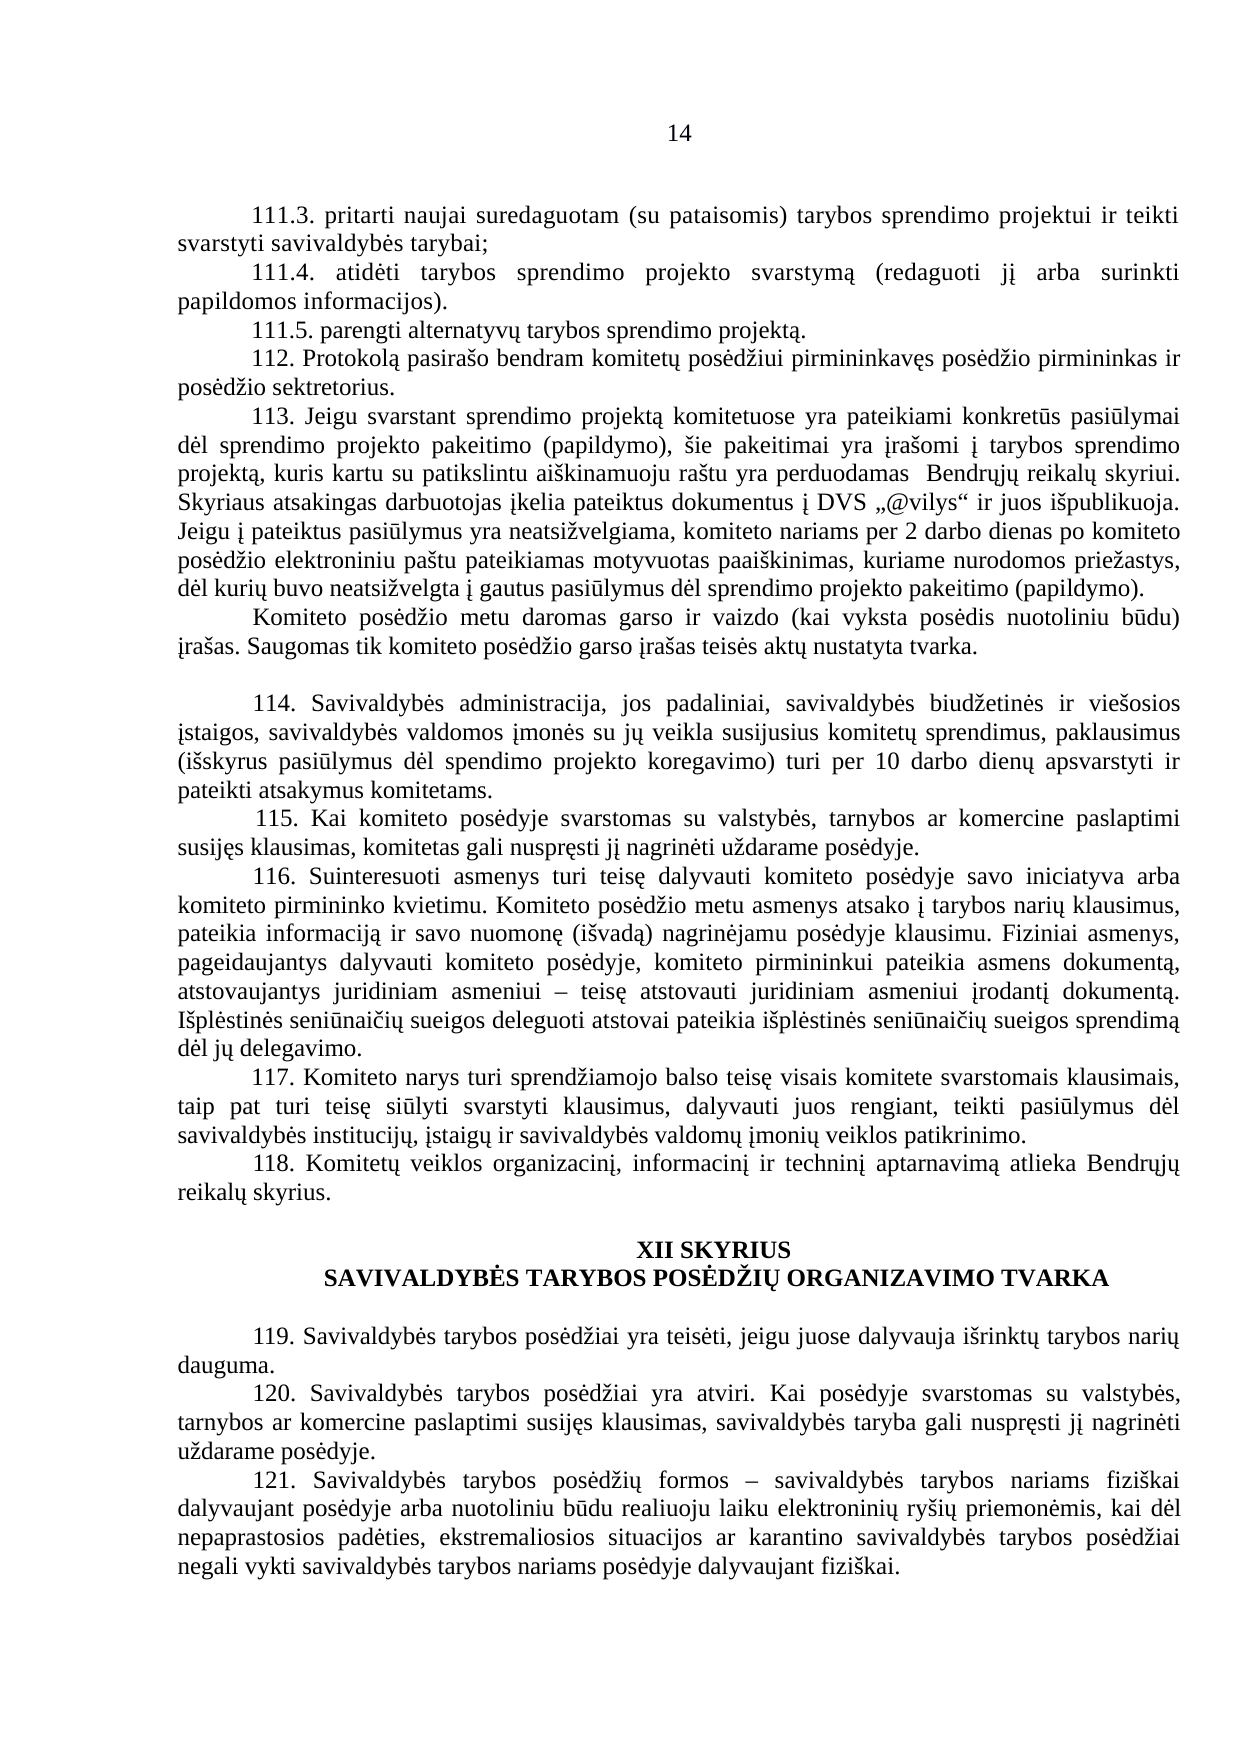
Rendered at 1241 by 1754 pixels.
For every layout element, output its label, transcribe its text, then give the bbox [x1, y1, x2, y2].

text SAVIVALDYBĖS TARYBOS POSĖDŽIŲ ORGANIZAVIMO TVARKA [177, 1263, 1181, 1292]
text 115. Kai komiteto posėdyje svarstomas su valstybės, tarnybos ar komercine paslaptimi susijęs klausimas, komitetas gali nuspręsti jį nagrinėti uždarame posėdyje. [177, 803, 1181, 861]
text 113. Jeigu svarstant sprendimo projektą komitetuose yra pateikiami konkretūs pasiūlymai dėl sprendimo projekto pakeitimo (papildymo), šie pakeitimai yra įrašomi į tarybos sprendimo projektą, kuris kartu su patikslintu aiškinamuoju raštu yra perduodamas Bendrųjų reikalų skyriui. Skyriaus atsakingas darbuotojas įkelia pateiktus dokumentus į DVS „@vilys“ ir juos išpublikuoja. Jeigu į pateiktus pasiūlymus yra neatsižvelgiama, komiteto nariams per 2 darbo dienas po komiteto posėdžio elektroniniu paštu pateikiamas motyvuotas paaiškinimas, kuriame nurodomos priežastys, dėl kurių buvo neatsižvelgta į gautus pasiūlymus dėl sprendimo projekto pakeitimo (papildymo). [177, 401, 1181, 602]
text XII SKYRIUS [177, 1235, 1181, 1263]
text 117. Komiteto narys turi sprendžiamojo balso teisę visais komitete svarstomais klausimais, taip pat turi teisę siūlyti svarstyti klausimus, dalyvauti juos rengiant, teikti pasiūlymus dėl savivaldybės institucijų, įstaigų ir savivaldybės valdomų įmonių veiklos patikrinimo. [177, 1062, 1181, 1148]
text 120. Savivaldybės tarybos posėdžiai yra atviri. Kai posėdyje svarstomas su valstybės, tarnybos ar komercine paslaptimi susijęs klausimas, savivaldybės taryba gali nuspręsti jį nagrinėti uždarame posėdyje. [177, 1378, 1181, 1465]
text 118. Komitetų veiklos organizacinį, informacinį ir techninį aptarnavimą atlieka Bendrųjų reikalų skyrius. [177, 1148, 1181, 1206]
text 114. Savivaldybės administracija, jos padaliniai, savivaldybės biudžetinės ir viešosios įstaigos, savivaldybės valdomos įmonės su jų veikla susijusius komitetų sprendimus, paklausimus (išskyrus pasiūlymus dėl spendimo projekto koregavimo) turi per 10 darbo dienų apsvarstyti ir pateikti atsakymus komitetams. [177, 688, 1181, 803]
text 111.5. parengti alternatyvų tarybos sprendimo projektą. [177, 315, 1181, 343]
text Komiteto posėdžio metu daromas garso ir vaizdo (kai vyksta posėdis nuotoliniu būdu) įrašas. Saugomas tik komiteto posėdžio garso įrašas teisės aktų nustatyta tvarka. [177, 602, 1181, 660]
text 121. Savivaldybės tarybos posėdžių formos – savivaldybės tarybos nariams fiziškai dalyvaujant posėdyje arba nuotoliniu būdu realiuoju laiku elektroninių ryšių priemonėmis, kai dėl nepaprastosios padėties, ekstremaliosios situacijos ar karantino savivaldybės tarybos posėdžiai negali vykti savivaldybės tarybos nariams posėdyje dalyvaujant fiziškai. [177, 1465, 1181, 1580]
text 119. Savivaldybės tarybos posėdžiai yra teisėti, jeigu juose dalyvauja išrinktų tarybos narių dauguma. [177, 1321, 1181, 1378]
text 111.3. pritarti naujai suredaguotam (su pataisomis) tarybos sprendimo projektui ir teikti svarstyti savivaldybės tarybai; [177, 200, 1181, 257]
text 112. Protokolą pasirašo bendram komitetų posėdžiui pirmininkavęs posėdžio pirmininkas ir posėdžio sektretorius. [177, 343, 1181, 401]
text 116. Suinteresuoti asmenys turi teisę dalyvauti komiteto posėdyje savo iniciatyva arba komiteto pirmininko kvietimu. Komiteto posėdžio metu asmenys atsako į tarybos narių klausimus, pateikia informaciją ir savo nuomonę (išvadą) nagrinėjamu posėdyje klausimu. Fiziniai asmenys, pageidaujantys dalyvauti komiteto posėdyje, komiteto pirmininkui pateikia asmens dokumentą, atstovaujantys juridiniam asmeniui – teisę atstovauti juridiniam asmeniui įrodantį dokumentą. Išplėstinės seniūnaičių sueigos deleguoti atstovai pateikia išplėstinės seniūnaičių sueigos sprendimą dėl jų delegavimo. [177, 861, 1181, 1062]
text 111.4. atidėti tarybos sprendimo projekto svarstymą (redaguoti jį arba surinkti papildomos informacijos). [177, 257, 1181, 315]
